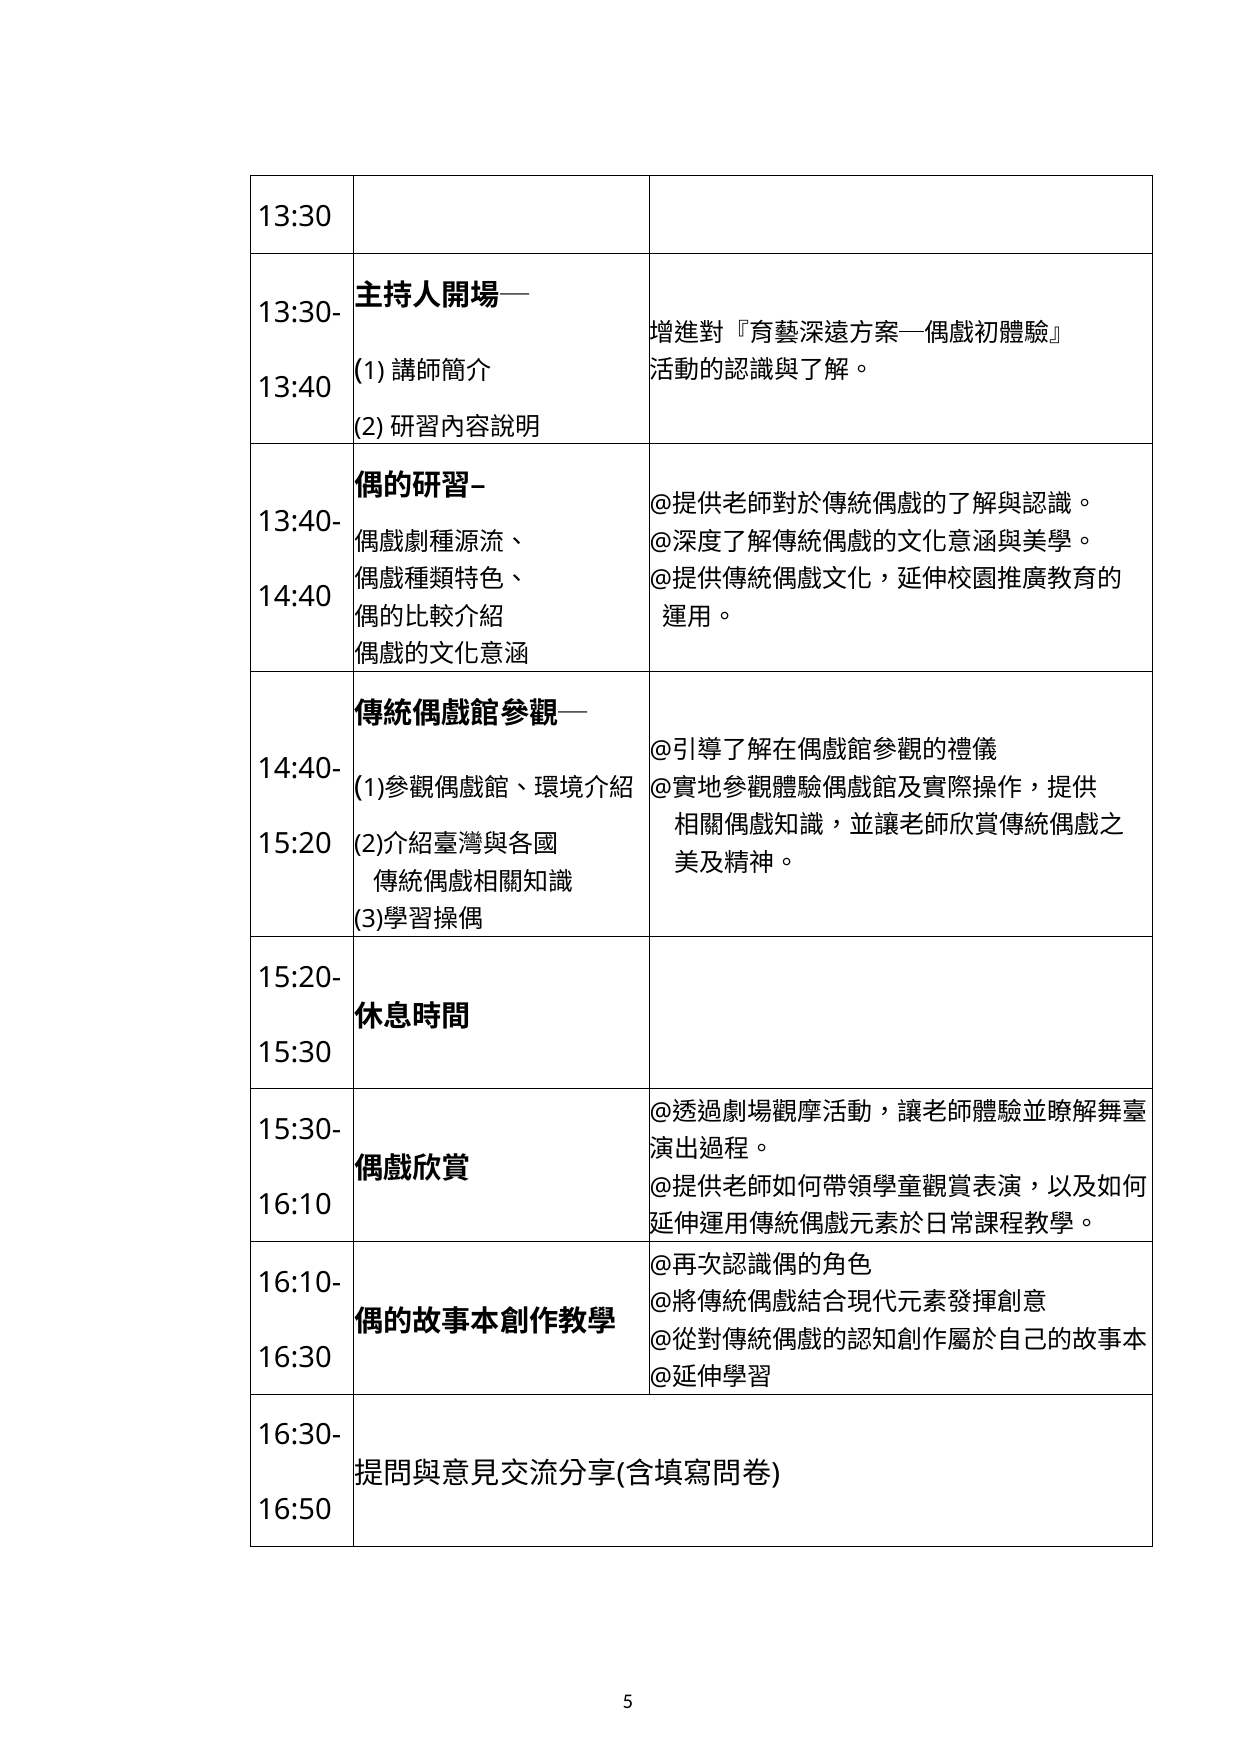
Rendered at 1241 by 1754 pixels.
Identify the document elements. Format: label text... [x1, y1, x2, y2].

table_cell [650, 937, 1152, 1088]
table_cell 休息時間 [354, 937, 649, 1088]
table_cell @引導了解在偶戲館參觀的禮儀 @實地參觀體驗偶戲館及實際操作，提供 相關偶戲知識，並讓老師欣賞傳統偶戲之 美及精神。 [650, 672, 1152, 936]
table_cell 13:30 [251, 176, 353, 253]
table_cell [354, 176, 649, 253]
table_cell 偶的故事本創作教學 [354, 1242, 649, 1393]
table_cell 偶的研習– 偶戲劇種源流、 偶戲種類特色、 偶的比較介紹 偶戲的文化意涵 [354, 444, 649, 671]
table_cell 13:40- 14:40 [251, 444, 353, 671]
table_cell @再次認識偶的角色 @將傳統偶戲結合現代元素發揮創意 @從對傳統偶戲的認知創作屬於自己的故事本 @延伸學習 [650, 1242, 1152, 1393]
table_cell 提問與意見交流分享(含填寫問卷) [354, 1395, 1152, 1546]
table_cell 增進對『育藝深遠方案─偶戲初體驗』 活動的認識與了解。 [650, 254, 1152, 443]
table_cell 15:30- 16:10 [251, 1089, 353, 1241]
table_cell 偶戲欣賞 [354, 1089, 649, 1241]
table_cell 傳統偶戲館參觀─ (1)參觀偶戲館、環境介紹 (2)介紹臺灣與各國 傳統偶戲相關知識 (3)學習操偶 [354, 672, 649, 936]
table_cell 主持人開場─ (1) 講師簡介 (2) 研習內容說明 [354, 254, 649, 443]
table_cell 15:20- 15:30 [251, 937, 353, 1088]
table_cell 13:30- 13:40 [251, 254, 353, 443]
table_cell 16:10- 16:30 [251, 1242, 353, 1393]
table_cell @透過劇場觀摩活動，讓老師體驗並瞭解舞臺演出過程。 @提供老師如何帶領學童觀賞表演，以及如何延伸運用傳統偶戲元素於日常課程教學。 [650, 1089, 1152, 1241]
table_cell 16:30- 16:50 [251, 1395, 353, 1546]
table_cell [650, 176, 1152, 253]
table_cell @提供老師對於傳統偶戲的了解與認識。 @深度了解傳統偶戲的文化意涵與美學。 @提供傳統偶戲文化，延伸校園推廣教育的 運用。 [650, 444, 1152, 671]
table_cell 14:40- 15:20 [251, 672, 353, 936]
